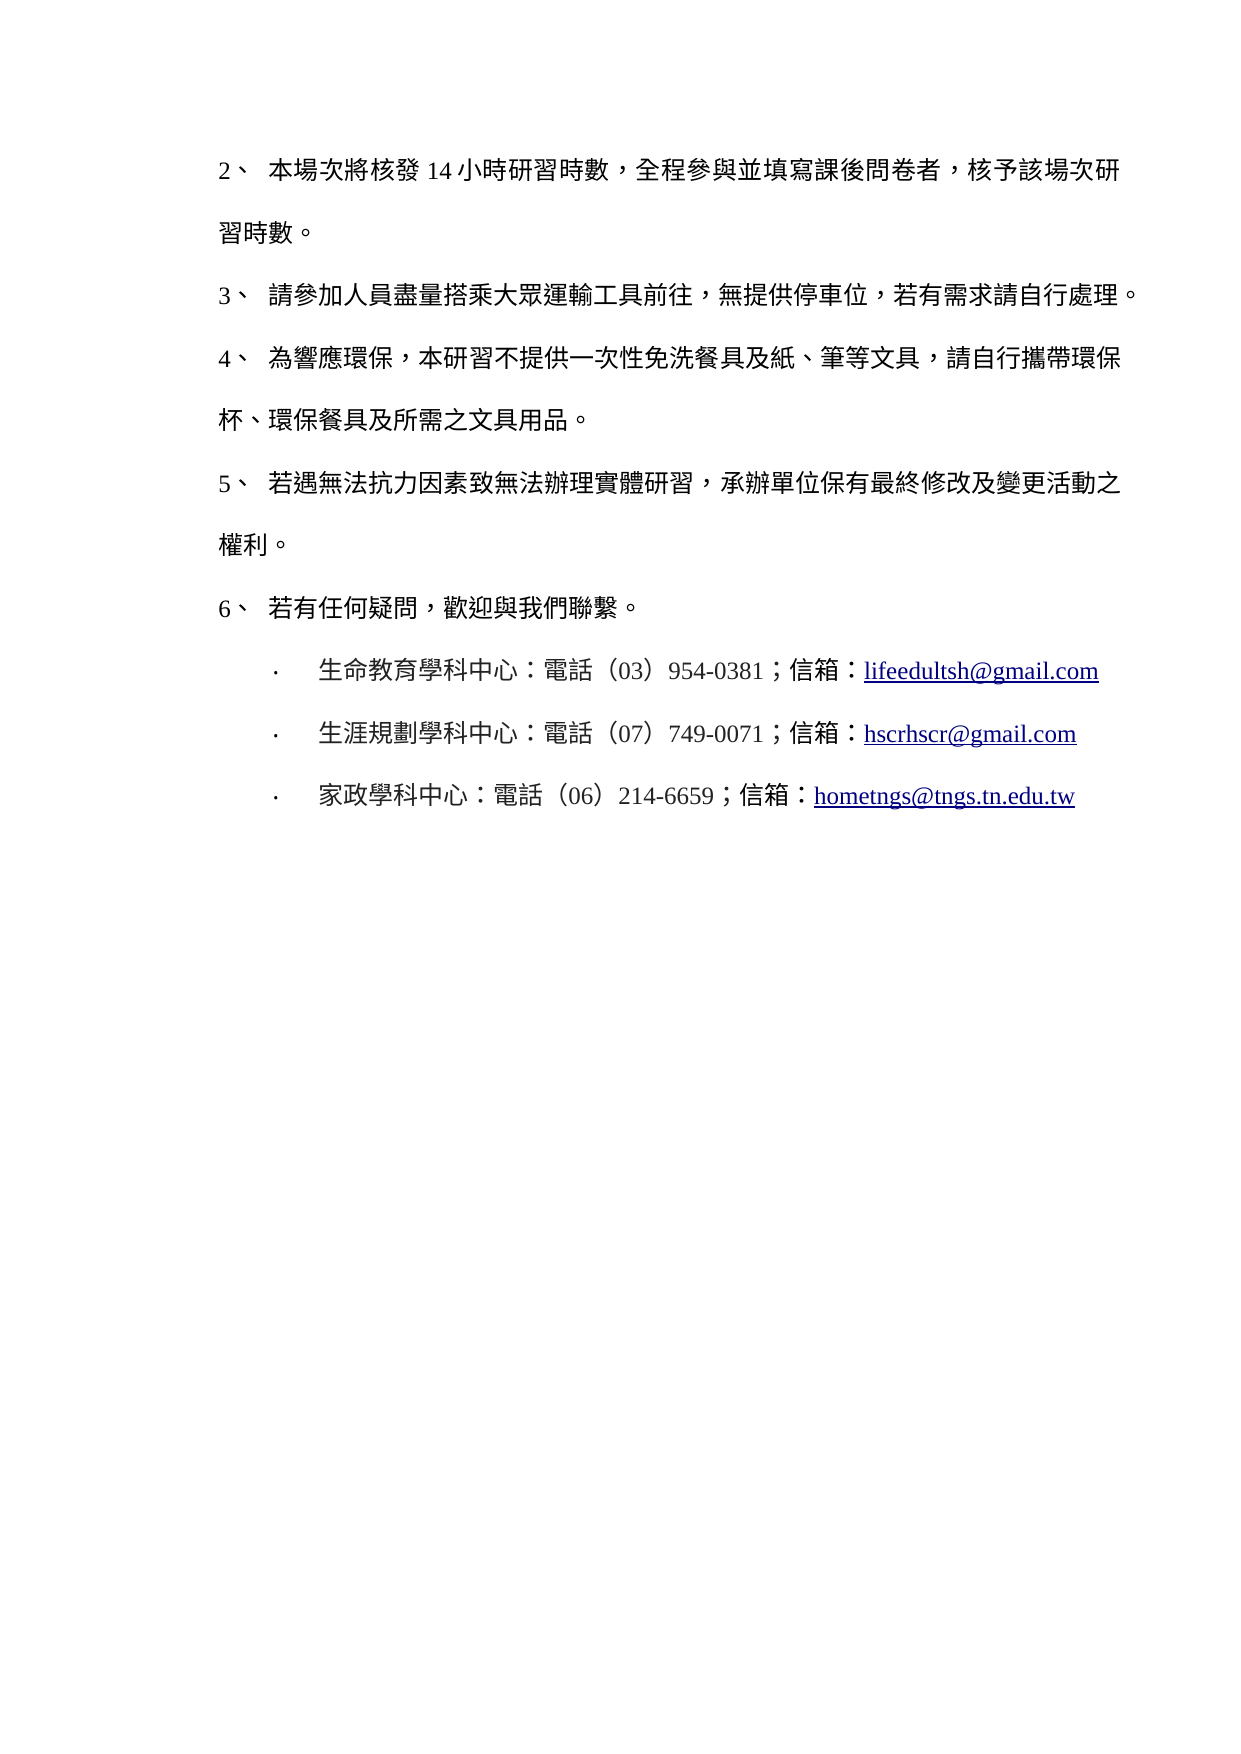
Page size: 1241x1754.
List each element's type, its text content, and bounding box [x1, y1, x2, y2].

list 家政學科中心：電話（06）214-6659；信箱：hometngs@tngs.tn.edu.tw [268, 752, 1122, 814]
list 若遇無法抗力因素致無法辦理實體研習，承辦單位保有最終修改及變更活動之權利。 [218, 439, 1122, 564]
list 若有任何疑問，歡迎與我們聯繫。 [218, 564, 1122, 627]
list 生涯規劃學科中心：電話（07）749-0071；信箱：hscrhscr@gmail.com [268, 689, 1122, 752]
list 為響應環保，本研習不提供一次性免洗餐具及紙、筆等文具，請自行攜帶環保杯、環保餐具及所需之文具用品。 [218, 314, 1122, 439]
list 請參加人員盡量搭乘大眾運輸工具前往，無提供停車位，若有需求請自行處理。 [218, 252, 1122, 314]
list 生命教育學科中心：電話（03）954-0381；信箱：lifeedultsh@gmail.com [268, 627, 1122, 689]
list 本場次將核發14小時研習時數，全程參與並填寫課後問卷者，核予該場次研習時數。 [218, 127, 1122, 252]
